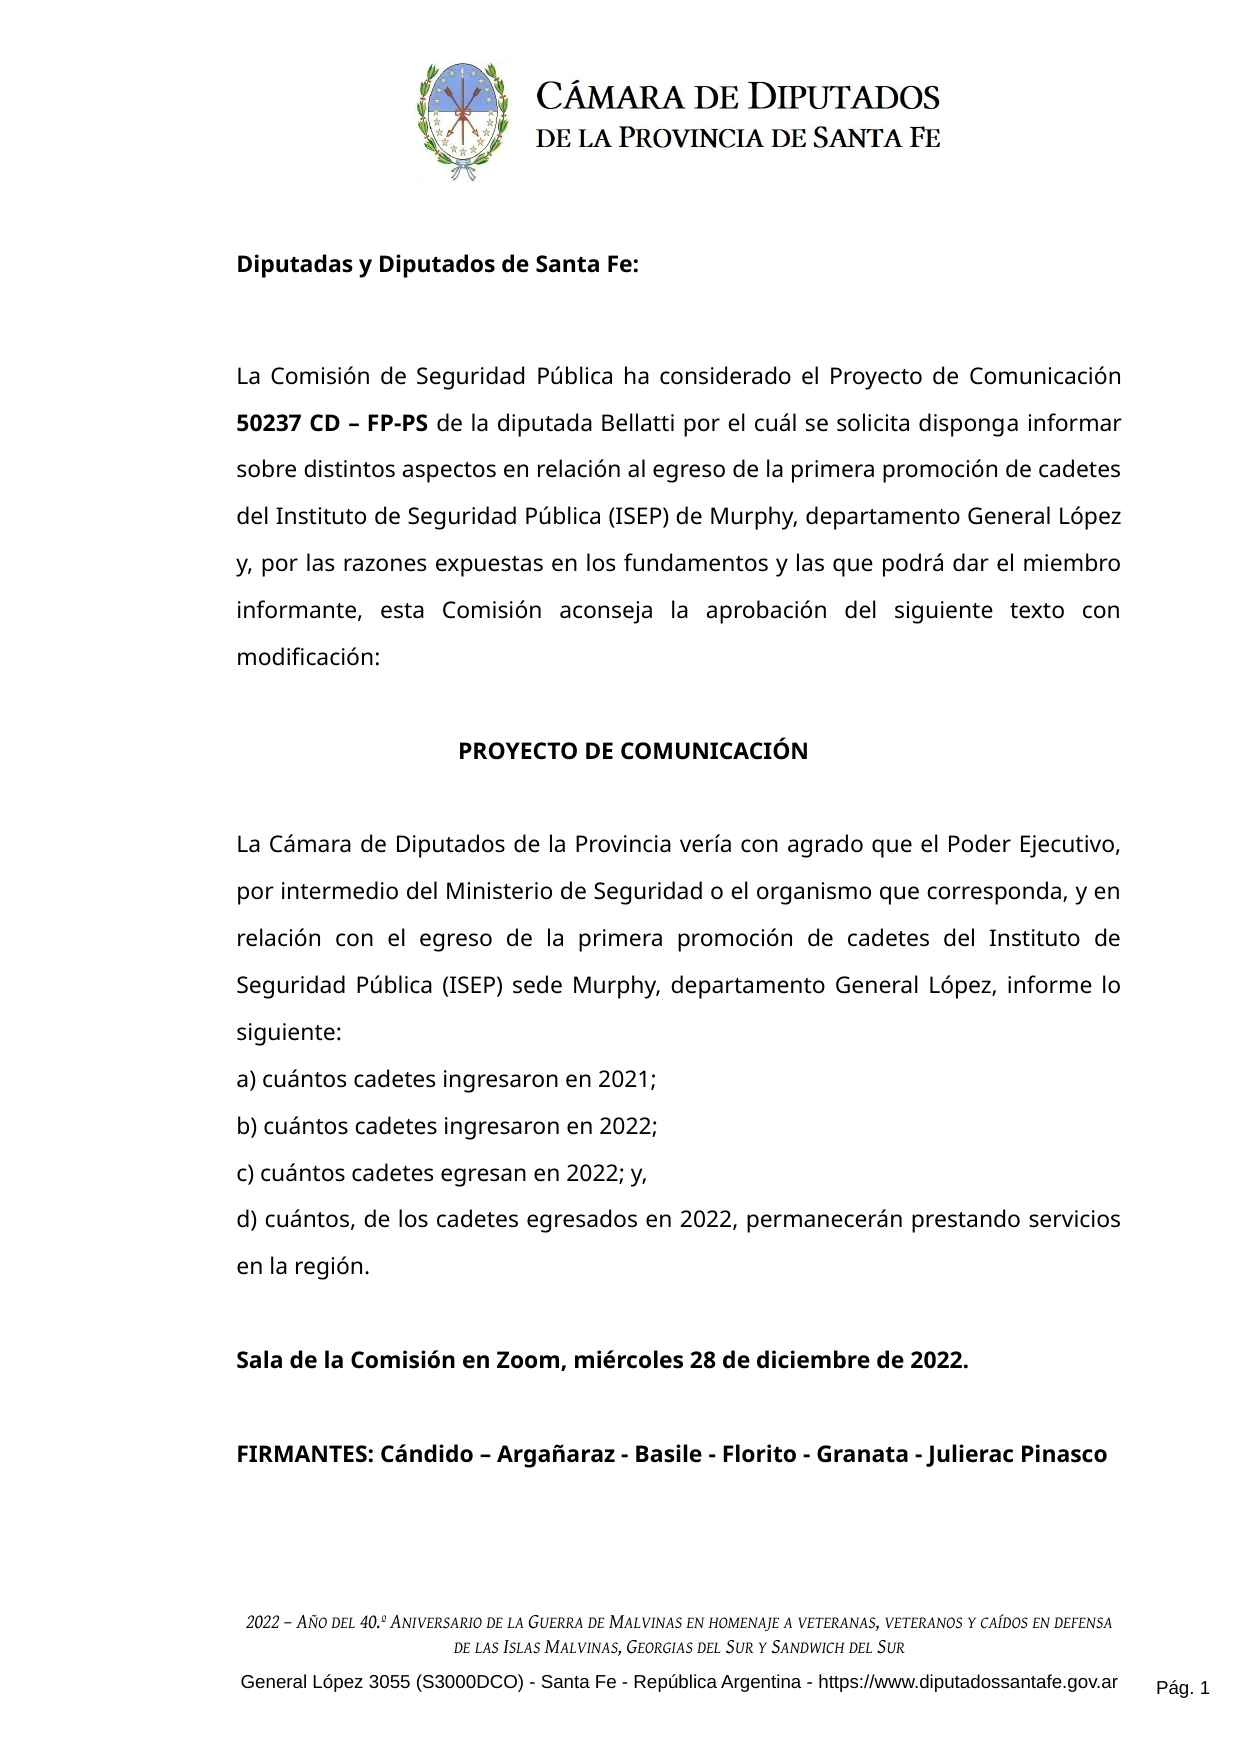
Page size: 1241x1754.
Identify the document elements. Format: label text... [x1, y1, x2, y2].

text Diputadas y Diputados de Santa Fe: [236, 248, 1122, 279]
text Sala de la Comisión en Zoom, miércoles 28 de diciembre de 2022. [236, 1344, 1122, 1375]
text b) cuántos cadetes ingresaron en 2022; [236, 1110, 1122, 1141]
text La Cámara de Diputados de la Provincia vería con agrado que el Poder Ejecutivo, por intermedio del Ministerio de Seguridad o el organismo que corresponda, y en relación con el egreso de la primera promoción de cadetes del Instituto de Seguridad Pública (ISEP) sede Murphy, departamento General López, informe lo siguiente: [236, 828, 1122, 1047]
text d) cuántos, de los cadetes egresados en 2022, permanecerán prestando servicios en la región. [236, 1203, 1122, 1282]
text La Comisión de Seguridad Pública ha considerado el Proyecto de Comunicación 50237 CD – FP-PS de la diputada Bellatti por el cuál se solicita disponga informar sobre distintos aspectos en relación al egreso de la primera promoción de cadetes del Instituto de Seguridad Pública (ISEP) de Murphy, departamento General López y, por las razones expuestas en los fundamentos y las que podrá dar el miembro informante, esta Comisión aconseja la aprobación del siguiente texto con modificación: [236, 360, 1122, 672]
text a) cuántos cadetes ingresaron en 2021; [236, 1063, 1122, 1094]
picture [413, 59, 945, 183]
text FIRMANTES: Cándido – Argañaraz - Basile - Florito - Granata - Julierac Pinasco [236, 1438, 1122, 1469]
text c) cuántos cadetes egresan en 2022; y, [236, 1157, 1122, 1188]
text PROYECTO DE COMUNICACIÓN [236, 735, 1122, 766]
